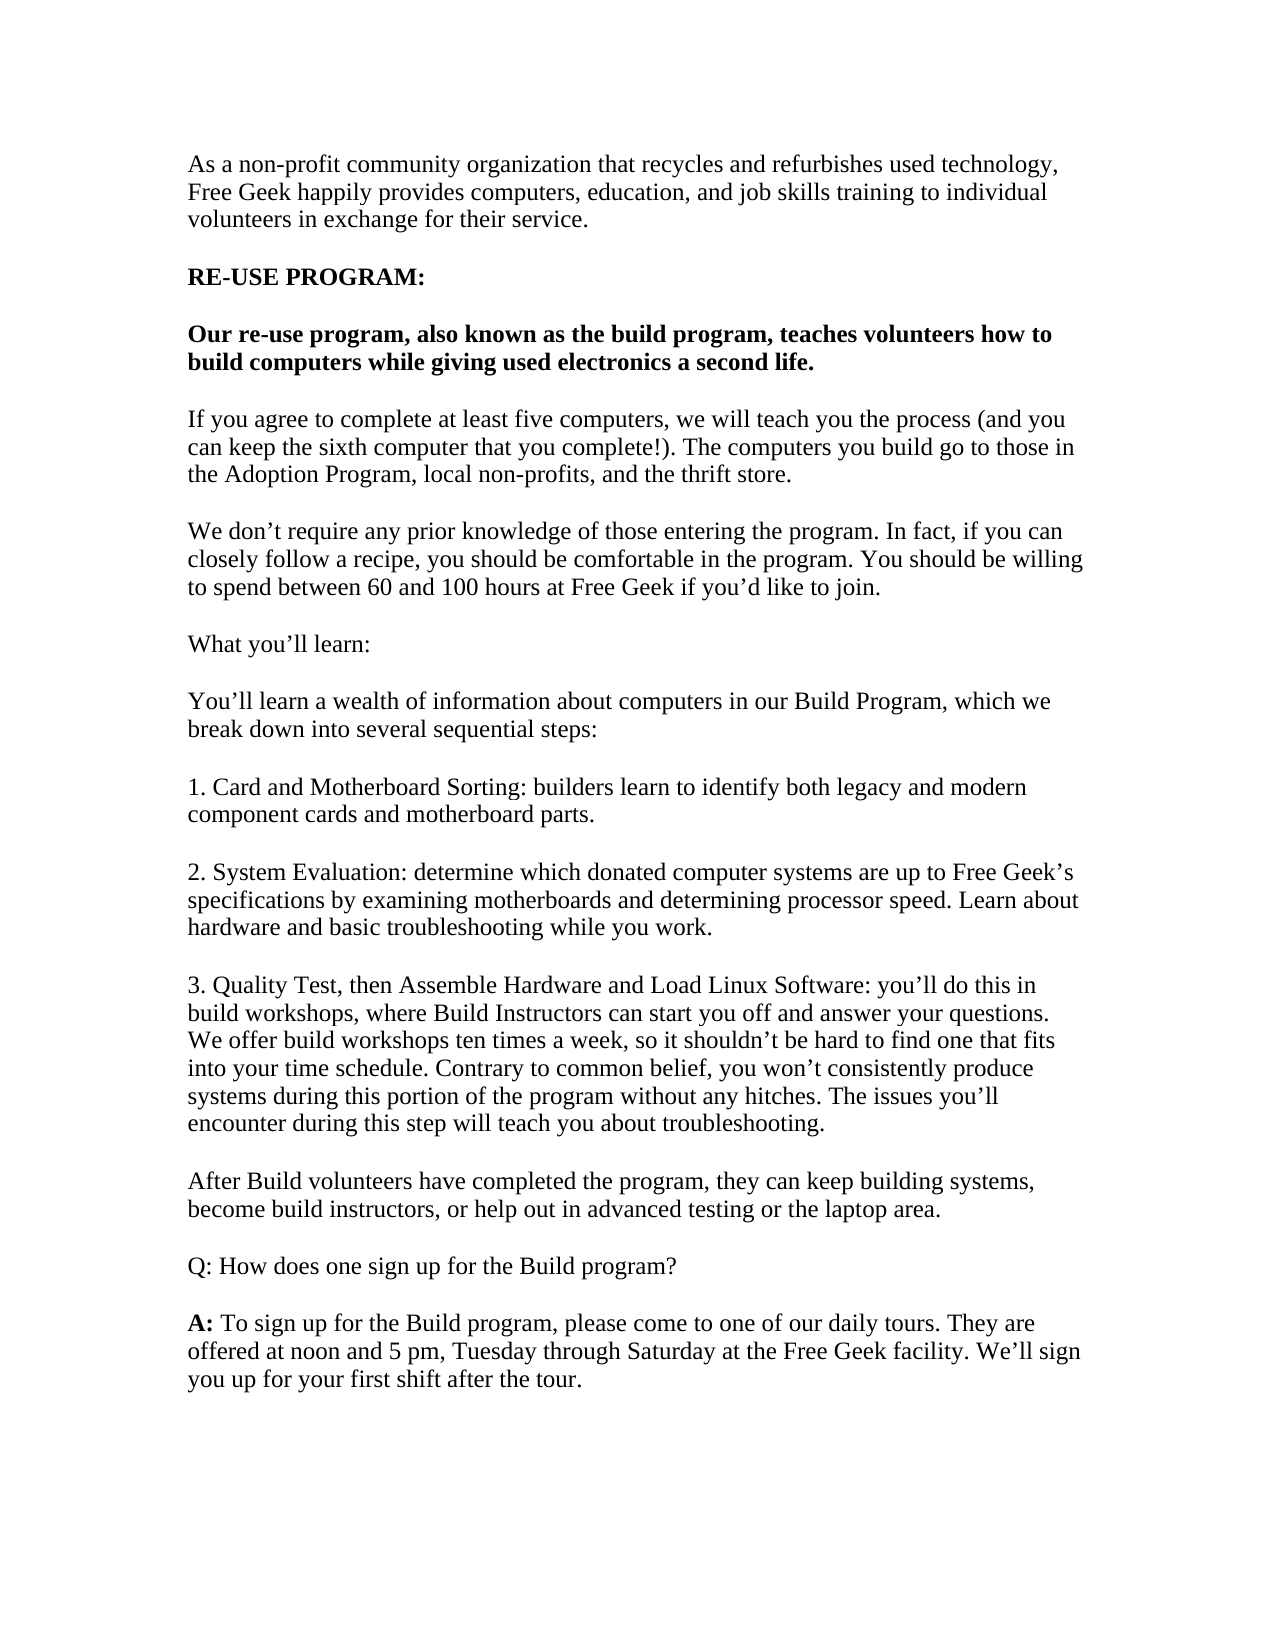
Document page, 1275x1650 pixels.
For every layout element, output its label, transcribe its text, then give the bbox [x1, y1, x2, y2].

text We don’t require any prior knowledge of those entering the program. In fact, if you can closely follow a recipe, you should be comfortable in the program. You should be willing to spend between 60 and 100 hours at Free Geek if you’d like to join. [187, 517, 1087, 601]
text 3. Quality Test, then Assemble Hardware and Load Linux Software: you’ll do this in build workshops, where Build Instructors can start you off and answer your questions. We offer build workshops ten times a week, so it shouldn’t be hard to find one that fits into your time schedule. Contrary to common belief, you won’t consistently produce systems during this portion of the program without any hitches. The issues you’ll encounter during this step will teach you about troubleshooting. [187, 971, 1087, 1138]
text Q: How does one sign up for the Build program? [187, 1252, 1087, 1280]
text 2. System Evaluation: determine which donated computer systems are up to Free Geek’s specifications by examining motherboards and determining processor speed. Learn about hardware and basic troubleshooting while you work. [187, 858, 1087, 942]
text As a non-profit community organization that recycles and refurbishes used technology, Free Geek happily provides computers, education, and job skills training to individual volunteers in exchange for their service. [594, 150, 1087, 234]
text RE-USE PROGRAM: [431, 263, 1087, 291]
text After Build volunteers have completed the program, they can keep building systems, become build instructors, or help out in advanced testing or the laptop area. [947, 1167, 1087, 1223]
text You’ll learn a wealth of information about computers in our Build Program, which we break down into several sequential steps: [187, 687, 1087, 743]
text Our re-use program, also known as the build program, teaches volunteers how to build computers while giving used electronics a second life. [820, 320, 1087, 376]
text A: To sign up for the Build program, please come to one of our daily tours. They are offered at noon and 5 pm, Tuesday through Saturday at the Free Geek facility. We’ll sign you up for your first shift after the tour. [588, 1365, 1087, 1393]
text What you’ll learn: [376, 631, 1087, 658]
text If you agree to complete at least five computers, we will teach you the process (and you can keep the sixth computer that you complete!). The computers you build go to those in the Adoption Program, local non-profits, and the thrift store. [798, 405, 1087, 488]
text 1. Card and Motherboard Sorting: builders learn to identify both legacy and modern component cards and motherboard parts. [600, 773, 1087, 829]
